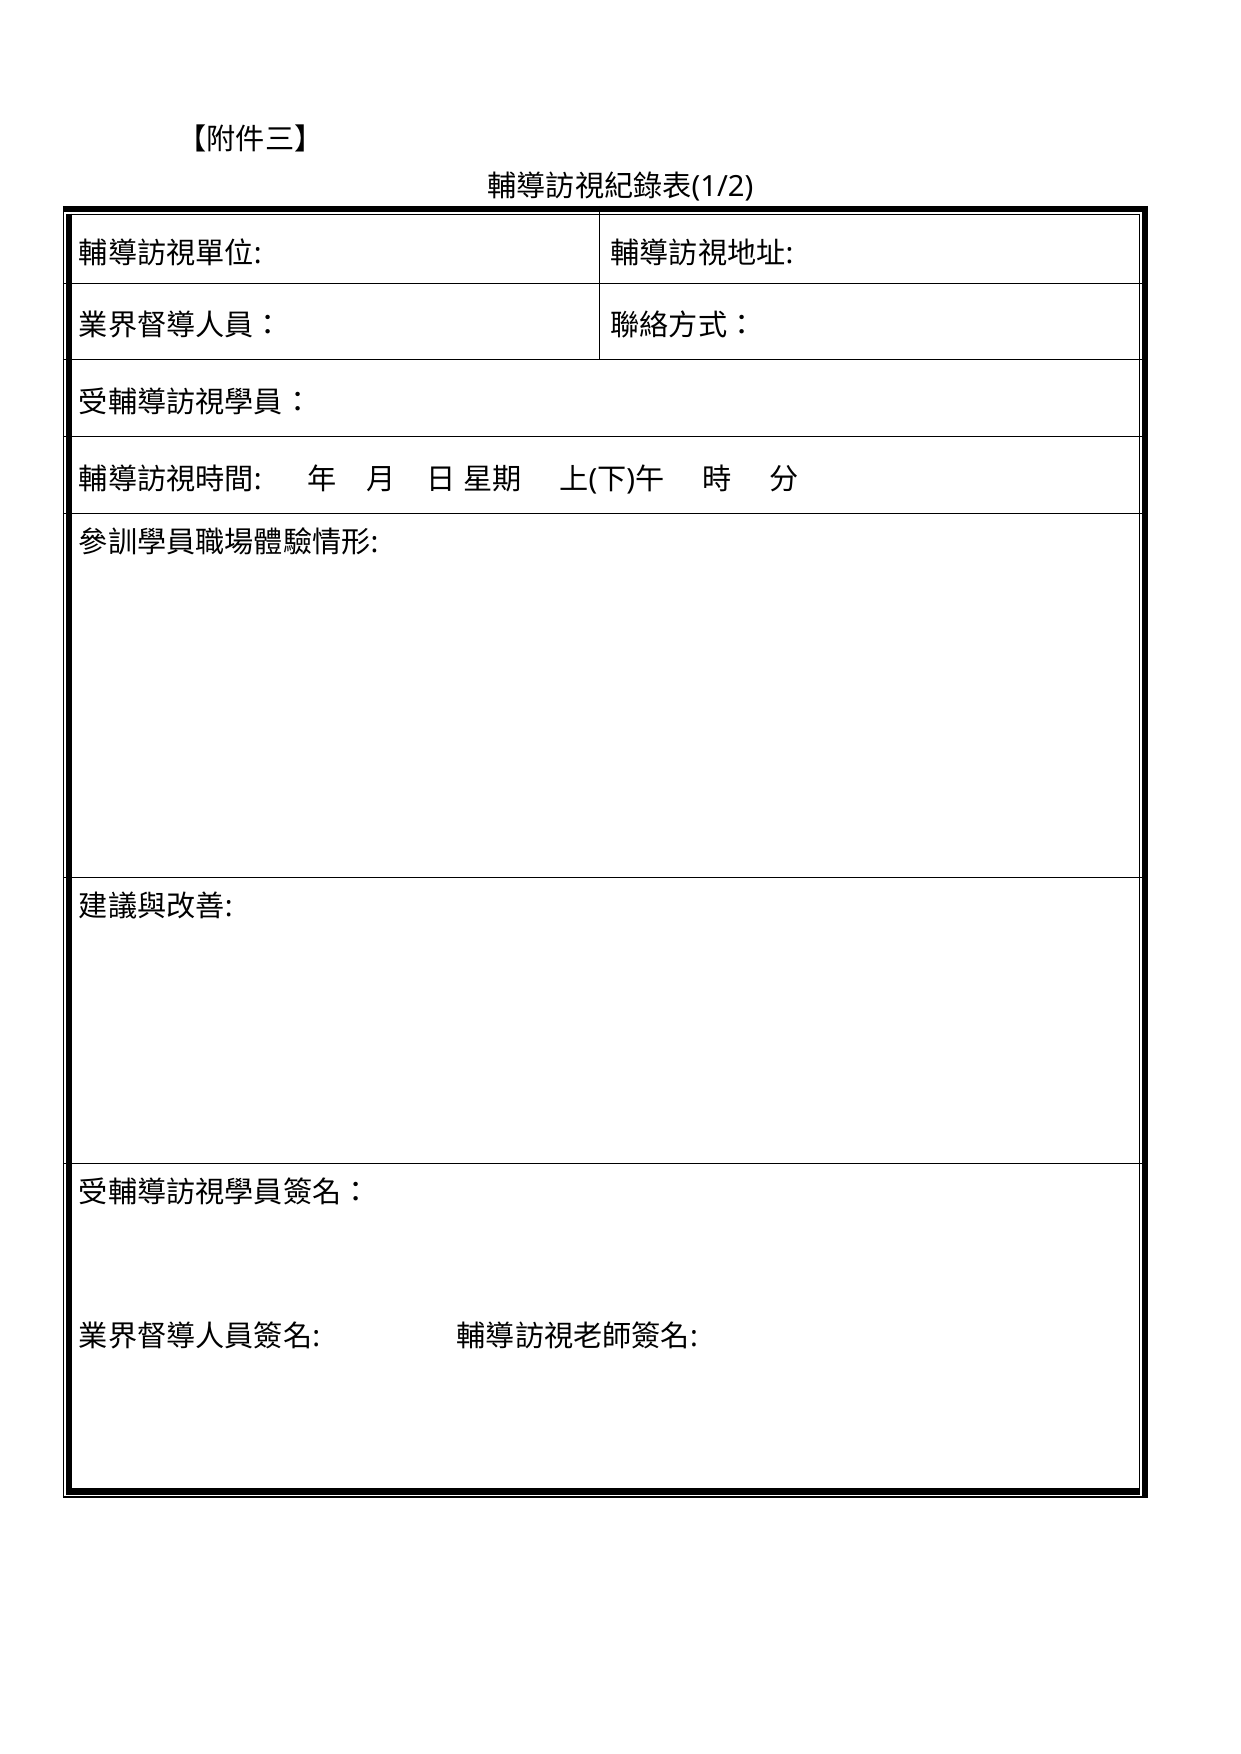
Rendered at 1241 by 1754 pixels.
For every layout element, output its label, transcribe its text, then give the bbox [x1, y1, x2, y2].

table_cell 聯絡方式： [600, 284, 1139, 359]
text 輔導訪視紀錄表(1/2) [177, 158, 1063, 206]
table_header 輔導訪視地址: [600, 215, 1139, 282]
table_cell 參訓學員職場體驗情形: [72, 514, 1139, 877]
table_header 輔導訪視單位: [72, 215, 599, 282]
table_cell 業界督導人員： [72, 284, 599, 359]
table_cell 受輔導訪視學員： [72, 360, 1139, 436]
text 【附件三】 [177, 118, 1063, 158]
table_cell 建議與改善: [72, 878, 1139, 1163]
table_cell 輔導訪視時間: 年 月 日 星期 上(下)午 時 分 [72, 437, 1139, 513]
table_cell 受輔導訪視學員簽名： 業界督導人員簽名: 輔導訪視老師簽名: [72, 1164, 1139, 1488]
